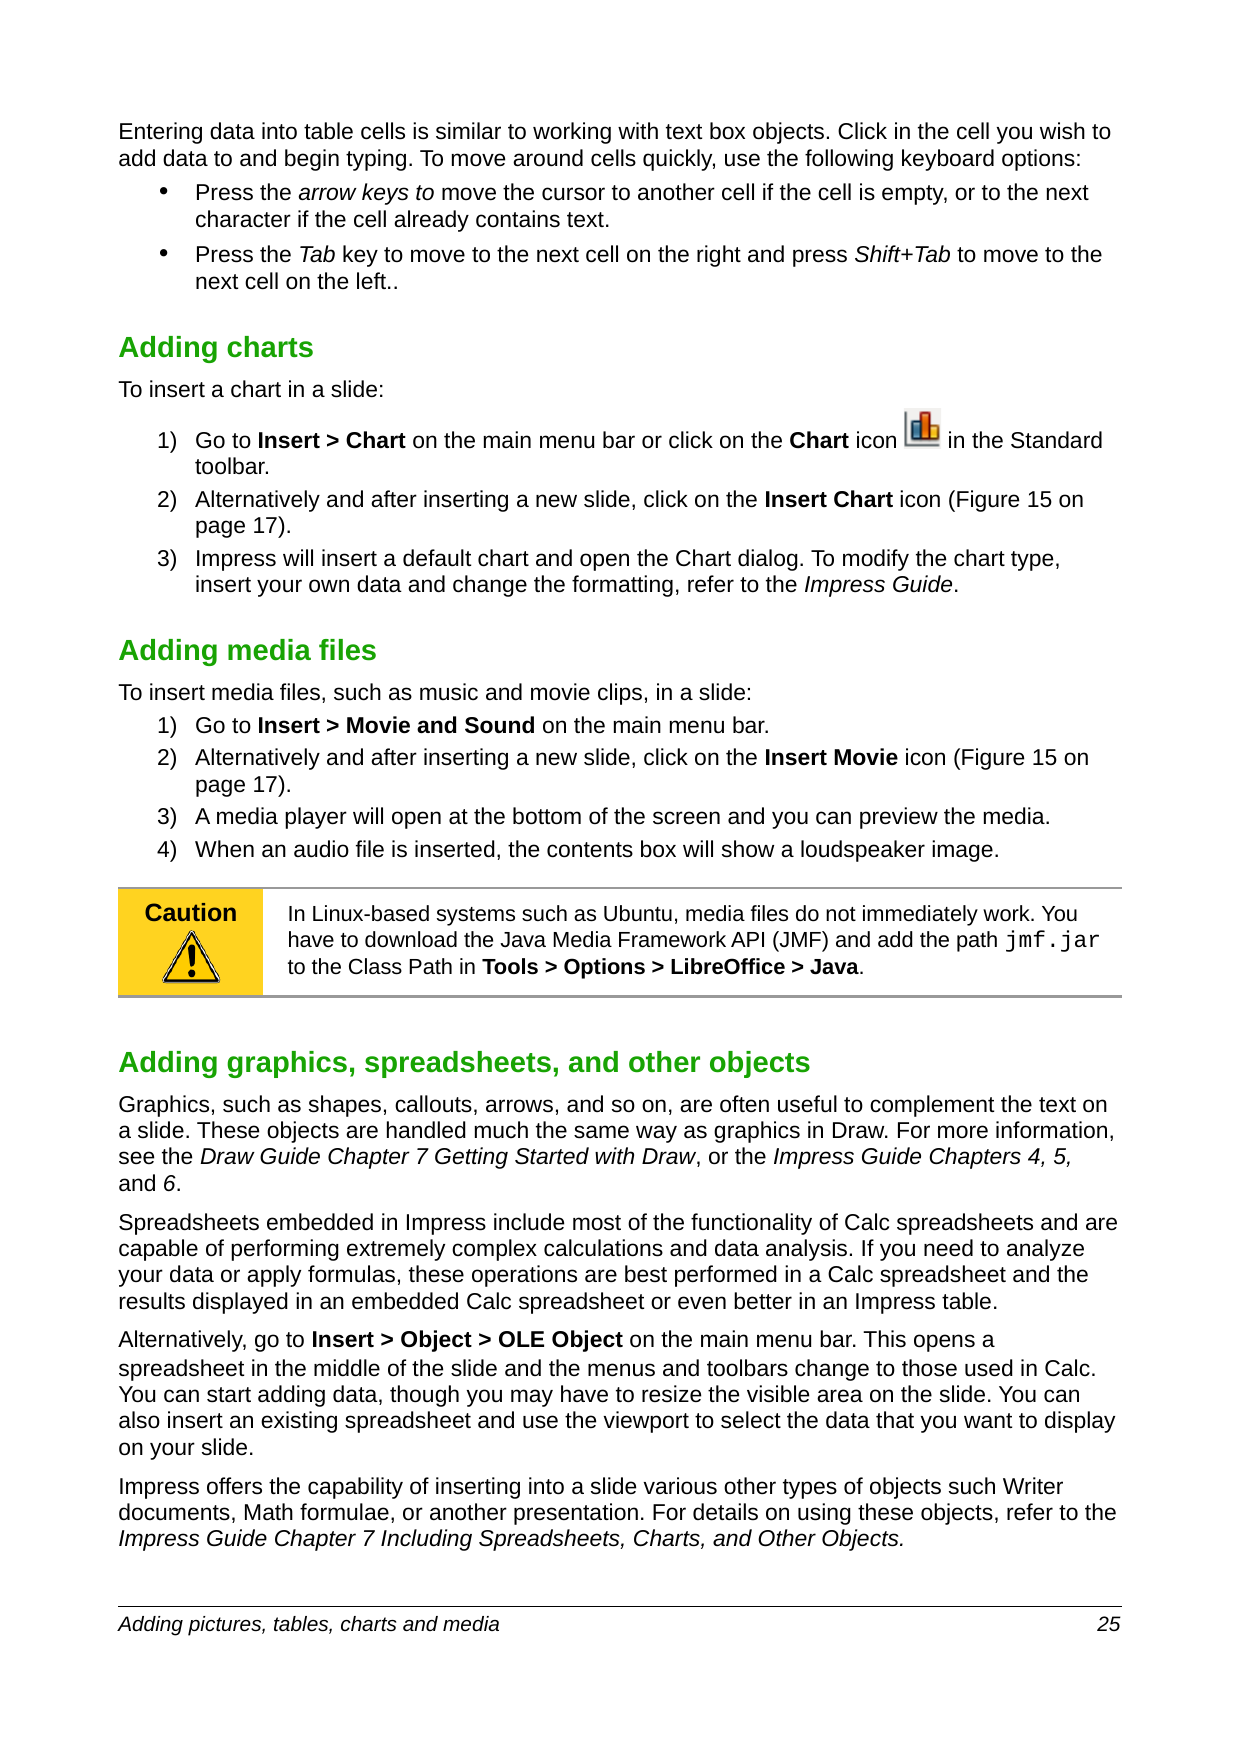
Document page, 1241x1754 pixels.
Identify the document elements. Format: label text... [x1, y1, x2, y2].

list When an audio file is inserted, the contents box will show a loudspeaker image. [177, 836, 1122, 862]
table_header In Linux-based systems such as Ubuntu, media files do not immediately work. You have to download the Java Media Framework API (JMF) and add the path jmf.jar to the Class Path in Tools > Options > LibreOffice > Java. [264, 889, 1122, 995]
text Impress offers the capability of inserting into a slide various other types of objects such Writer documents, Math formulae, or another presentation. For details on using these objects, refer to the Impress Guide Chapter 7 Including Spreadsheets, Charts, and Other Objects. [118, 1473, 1122, 1552]
list Entering data into table cells is similar to working with text box objects. Click in the cell you wish to add data to and begin typing. To move around cells quickly, use the following keyboard options: [118, 118, 1122, 171]
list Press the Tab key to move to the next cell on the right and press Shift+Tab to move to the next cell on the left.. [156, 239, 1122, 294]
list Impress will insert a default chart and open the Chart dialog. To modify the chart type, insert your own data and change the formatting, refer to the Impress Guide. [177, 545, 1122, 597]
table_header Caution [118, 889, 263, 995]
text Alternatively, go to Insert > Object > OLE Object on the main menu bar. This opens a spreadsheet in the middle of the slide and the menus and toolbars change to those used in Calc. You can start adding data, though you may have to resize the visible area on the slide. You can also insert an existing spreadsheet and use the viewport to select the data that you want to display on your slide. [118, 1326, 1122, 1460]
text Spreadsheets embedded in Impress include most of the functionality of Calc spreadsheets and are capable of performing extremely complex calculations and data analysis. If you need to analyze your data or apply formulas, these operations are best performed in a Calc spreadsheet and the results displayed in an embedded Calc spreadsheet or even better in an Impress table. [118, 1208, 1122, 1314]
list Alternatively and after inserting a new slide, click on the Insert Chart icon (Figure 15 on page 17). [177, 486, 1122, 538]
list Go to Insert > Movie and Sound on the main menu bar. [177, 712, 1122, 738]
subtitle Adding media files [118, 633, 1122, 667]
list To insert a chart in a slide: [118, 376, 1122, 402]
list To insert media files, such as music and movie clips, in a slide: [118, 679, 1122, 705]
subtitle Adding charts [118, 330, 1122, 363]
list Press the arrow keys to move the cursor to another cell if the cell is empty, or to the next character if the cell already contains text. [156, 177, 1122, 233]
text Graphics, such as shapes, callouts, arrows, and so on, are often useful to complement the text on a slide. These objects are handled much the same way as graphics in Draw. For more information, see the Draw Guide Chapter 7 Getting Started with Draw, or the Impress Guide Chapters 4, 5, and 6. [118, 1091, 1122, 1196]
list Go to Insert > Chart on the main menu bar or click on the Chart icon in the Standard toolbar. [177, 409, 1122, 479]
picture [158, 926, 224, 987]
list A media player will open at the bottom of the screen and you can preview the media. [177, 803, 1122, 830]
subtitle Adding graphics, spreadsheets, and other objects [118, 1045, 1122, 1078]
picture [903, 408, 942, 449]
list Alternatively and after inserting a new slide, click on the Insert Movie icon (Figure 15 on page 17). [177, 744, 1122, 797]
